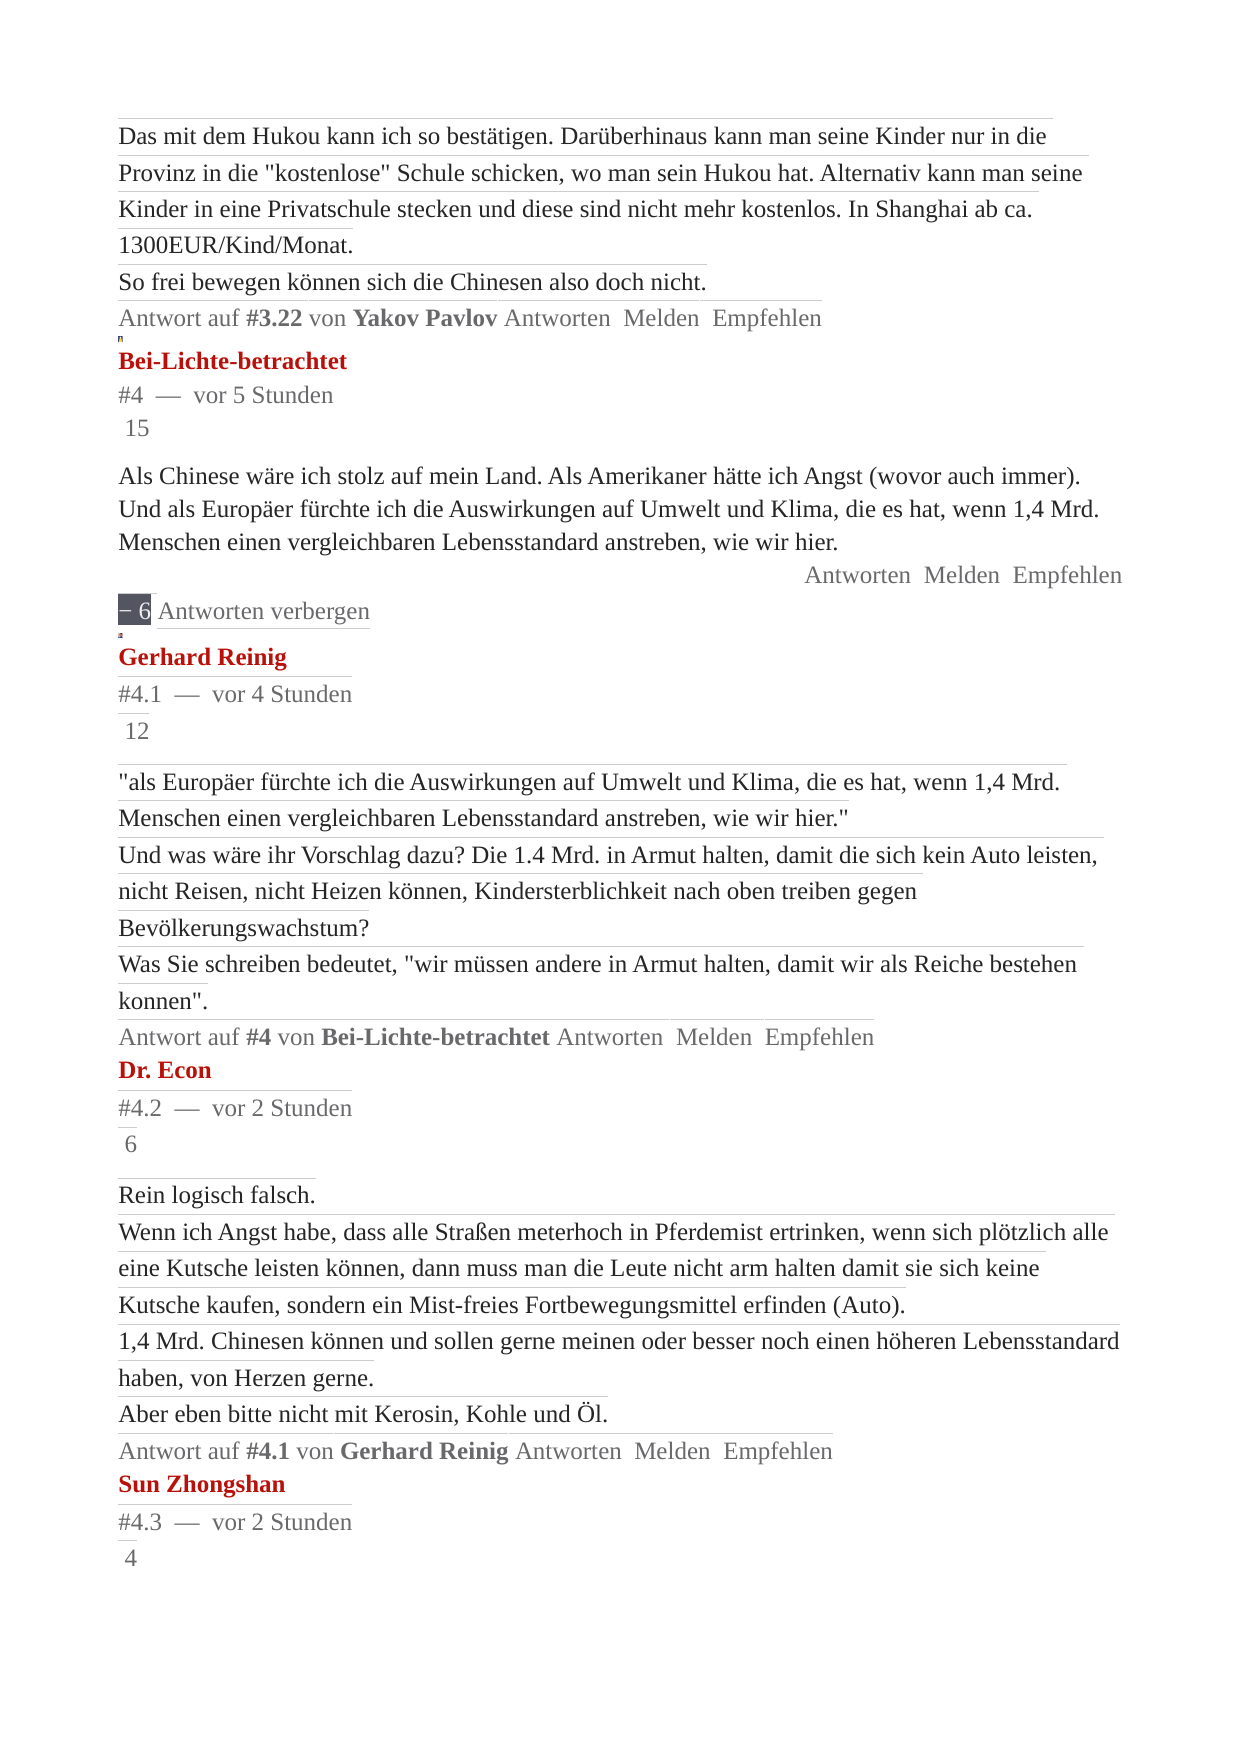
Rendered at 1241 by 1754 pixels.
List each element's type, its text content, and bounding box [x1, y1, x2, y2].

text Das mit dem Hukou kann ich so bestätigen. Darüberhinaus kann man seine Kinder nur in die Provinz in die "kostenlose" Schule schicken, wo man sein Hukou hat. Alternativ kann man seine Kinder in eine Privatschule stecken und diese sind nicht mehr kostenlos. In Shanghai ab ca. 1300EUR/Kind/Monat. So frei bewegen können sich die Chinesen also doch nicht. [118, 118, 1122, 296]
text Und was wäre ihr Vorschlag dazu? Die 1.4 Mrd. in Armut halten, damit die sich kein Auto leisten, nicht Reisen, nicht Heizen können, Kindersterblichkeit nach oben treiben gegen Bevölkerungswachstum? [118, 837, 1122, 942]
text Antworten Melden Empfehlen [118, 560, 1122, 589]
text #4.3 — vor 2 Stunden [118, 1504, 1122, 1536]
text 6 [118, 1127, 1122, 1158]
text Was Sie schreiben bedeutet, "wir müssen andere in Armut halten, damit wir als Reiche bestehen konnen". [118, 946, 1122, 1014]
text Dr. Econ [118, 1056, 1122, 1084]
text 15 [118, 413, 1122, 442]
text Rein logisch falsch. [118, 1178, 1122, 1209]
text Antwort auf #4 von Bei-Lichte-betrachtet Antworten Melden Empfehlen [118, 1019, 1122, 1051]
text #4.1 — vor 4 Stunden [118, 676, 1122, 708]
text 1,4 Mrd. Chinesen können und sollen gerne meinen oder besser noch einen höheren Lebensstandard haben, von Herzen gerne. Aber eben bitte nicht mit Kerosin, Kohle und Öl. [118, 1323, 1122, 1428]
text "als Europäer fürchte ich die Auswirkungen auf Umwelt und Klima, die es hat, wenn 1,4 Mrd. Menschen einen vergleichbaren Lebensstandard anstreben, wie wir hier." [118, 764, 1122, 832]
text 12 [118, 713, 1122, 745]
text Wenn ich Angst habe, dass alle Straßen meterhoch in Pferdemist ertrinken, wenn sich plötzlich alle eine Kutsche leisten können, dann muss man die Leute nicht arm halten damit sie sich keine Kutsche kaufen, sondern ein Mist-freies Fortbewegungsmittel erfinden (Auto). [118, 1214, 1122, 1319]
text Antwort auf #4.1 von Gerhard Reinig Antworten Melden Empfehlen [118, 1433, 1122, 1464]
text 4 [118, 1540, 1122, 1572]
text Als Chinese wäre ich stolz auf mein Land. Als Amerikaner hätte ich Angst (wovor auch immer). Und als Europäer fürchte ich die Auswirkungen auf Umwelt und Klima, die es hat, wenn 1,4 Mrd. Menschen einen vergleichbaren Lebensstandard anstreben, wie wir hier. [118, 461, 1122, 556]
text #4 — vor 5 Stunden [118, 380, 1122, 409]
text Sun Zhongshan [118, 1469, 1122, 1498]
text #4.2 — vor 2 Stunden [118, 1090, 1122, 1122]
text − 6 Antworten verbergen [118, 593, 1122, 628]
text Antwort auf #3.22 von Yakov Pavlov Antworten Melden Empfehlen [118, 300, 1122, 332]
text Bei-Lichte-betrachtet [118, 346, 1122, 374]
text Gerhard Reinig [118, 642, 1122, 671]
